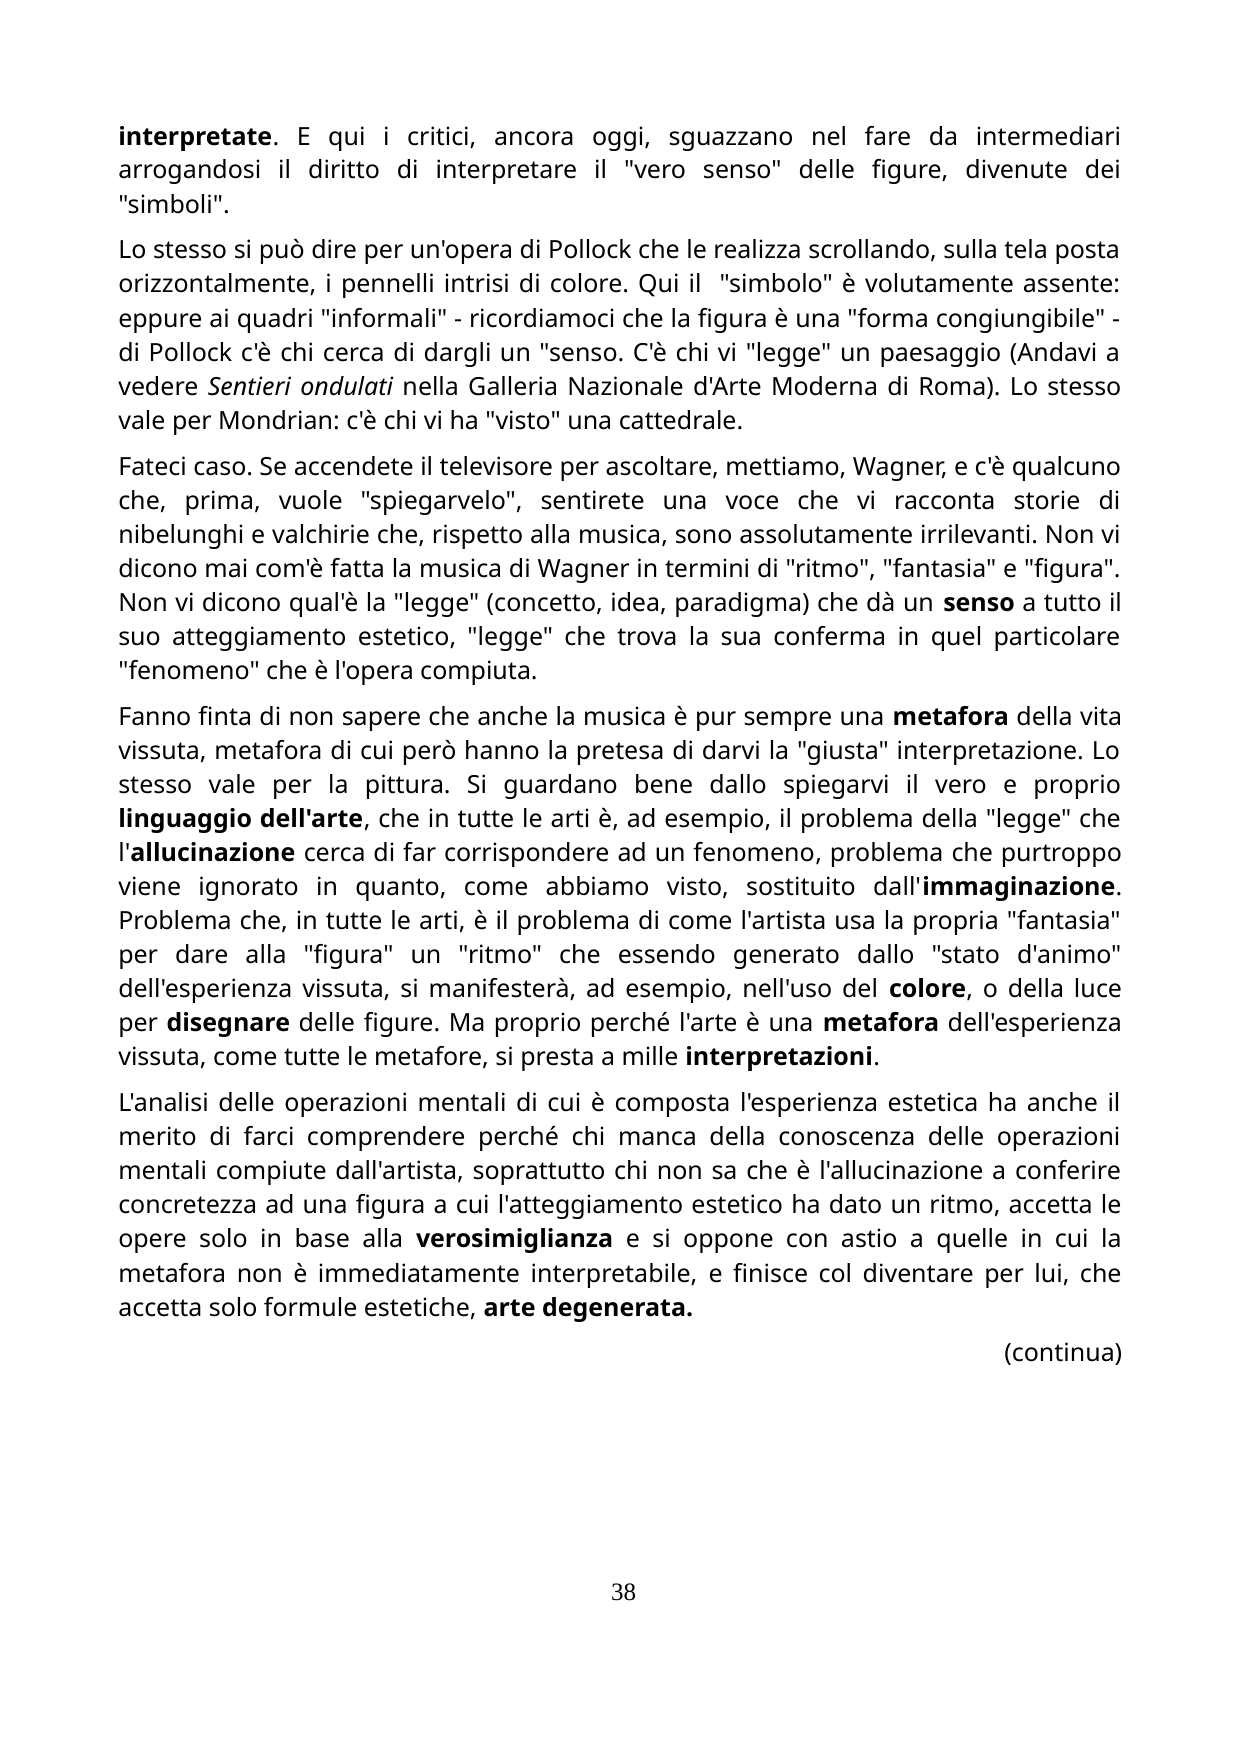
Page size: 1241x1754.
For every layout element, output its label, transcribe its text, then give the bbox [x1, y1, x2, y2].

text L'analisi delle operazioni mentali di cui è composta l'esperienza estetica ha anche il merito di farci comprendere perché chi manca della conoscenza delle operazioni mentali compiute dall'artista, soprattutto chi non sa che è l'allucinazione a conferire concretezza ad una figura a cui l'atteggiamento estetico ha dato un ritmo, accetta le opere solo in base alla verosimiglianza e si oppone con astio a quelle in cui la metafora non è immediatamente interpretabile, e finisce col diventare per lui, che accetta solo formule estetiche, arte degenerata. [118, 1085, 1122, 1323]
text Fanno finta di non sapere che anche la musica è pur sempre una metafora della vita vissuta, metafora di cui però hanno la pretesa di darvi la "giusta" interpretazione. Lo stesso vale per la pittura. Si guardano bene dallo spiegarvi il vero e proprio linguaggio dell'arte, che in tutte le arti è, ad esempio, il problema della "legge" che l'allucinazione cerca di far corrispondere ad un fenomeno, problema che purtroppo viene ignorato in quanto, come abbiamo visto, sostituito dall'immaginazione. Problema che, in tutte le arti, è il problema di come l'artista usa la propria "fantasia" per dare alla "figura" un "ritmo" che essendo generato dallo "stato d'animo" dell'esperienza vissuta, si manifesterà, ad esempio, nell'uso del colore, o della luce per disegnare delle figure. Ma proprio perché l'arte è una metafora dell'esperienza vissuta, come tutte le metafore, si presta a mille interpretazioni. [118, 698, 1122, 1073]
text Fateci caso. Se accendete il televisore per ascoltare, mettiamo, Wagner, e c'è qualcuno che, prima, vuole "spiegarvelo", sentirete una voce che vi racconta storie di nibelunghi e valchirie che, rispetto alla musica, sono assolutamente irrilevanti. Non vi dicono mai com'è fatta la musica di Wagner in termini di "ritmo", "fantasia" e "figura". Non vi dicono qual'è la "legge" (concetto, idea, paradigma) che dà un senso a tutto il suo atteggiamento estetico, "legge" che trova la sua conferma in quel particolare "fenomeno" che è l'opera compiuta. [118, 448, 1122, 687]
text (continua) [118, 1335, 1122, 1369]
text Lo stesso si può dire per un'opera di Pollock che le realizza scrollando, sulla tela posta orizzontalmente, i pennelli intrisi di colore. Qui il "simbolo" è volutamente assente: eppure ai quadri "informali" - ricordiamoci che la figura è una "forma congiungibile" - di Pollock c'è chi cerca di dargli un "senso. C'è chi vi "legge" un paesaggio (Andavi a vedere Sentieri ondulati nella Galleria Nazionale d'Arte Moderna di Roma). Lo stesso vale per Mondrian: c'è chi vi ha "visto" una cattedrale. [118, 232, 1122, 436]
text interpretate. E qui i critici, ancora oggi, sguazzano nel fare da intermediari arrogandosi il diritto di interpretare il "vero senso" delle figure, divenute dei "simboli". [118, 118, 1122, 220]
